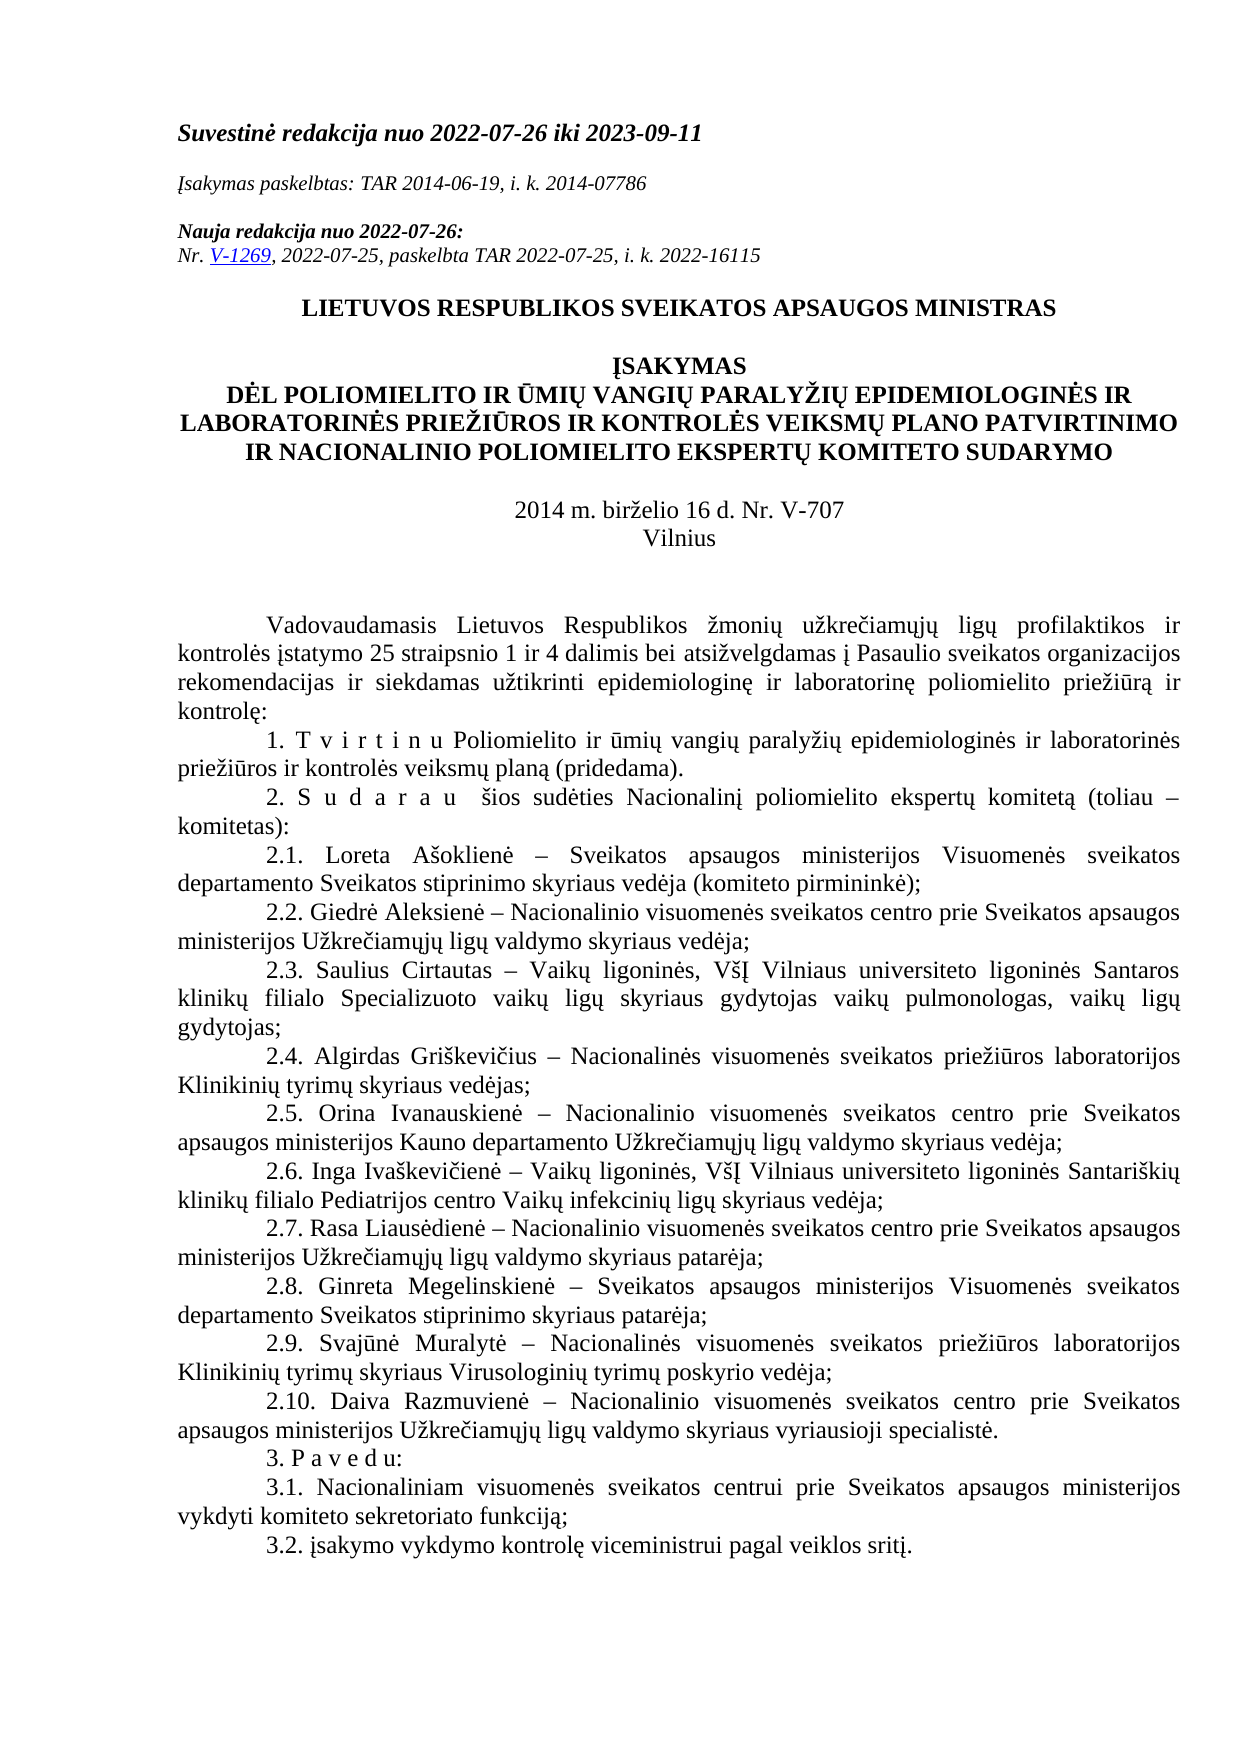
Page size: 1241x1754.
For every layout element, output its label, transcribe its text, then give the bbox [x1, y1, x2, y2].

text Įsakymas paskelbtas: TAR 2014-06-19, i. k. 2014-07786 [177, 171, 1181, 195]
text ĮSAKYMAS [177, 351, 1181, 380]
text 2014 m. birželio 16 d. Nr. V-707 [177, 495, 1181, 523]
text 3. P a v e d u: [266, 1443, 1181, 1472]
text Suvestinė redakcija nuo 2022-07-26 iki 2023-09-11 [177, 118, 1181, 147]
text 3.1. Nacionaliniam visuomenės sveikatos centrui prie Sveikatos apsaugos ministerijos vykdyti komiteto sekretoriato funkciją; [177, 1472, 1181, 1530]
text 3.2. įsakymo vykdymo kontrolę viceministrui pagal veiklos sritį. [266, 1530, 1181, 1558]
text Nr. V-1269, 2022-07-25, paskelbta TAR 2022-07-25, i. k. 2022-16115 [177, 243, 1181, 267]
text Nauja redakcija nuo 2022-07-26: [177, 219, 1181, 243]
text 2.9. Svajūnė Muralytė – Nacionalinės visuomenės sveikatos priežiūros laboratorijos Klinikinių tyrimų skyriaus Virusologinių tyrimų poskyrio vedėja; [177, 1328, 1181, 1386]
text 2.10. Daiva Razmuvienė – Nacionalinio visuomenės sveikatos centro prie Sveikatos apsaugos ministerijos Užkrečiamųjų ligų valdymo skyriaus vyriausioji specialistė. [177, 1386, 1181, 1443]
text 2.3. Saulius Cirtautas – Vaikų ligoninės, VšĮ Vilniaus universiteto ligoninės Santaros klinikų filialo Specializuoto vaikų ligų skyriaus gydytojas vaikų pulmonologas, vaikų ligų gydytojas; [177, 955, 1181, 1041]
text 2.4. Algirdas Griškevičius – Nacionalinės visuomenės sveikatos priežiūros laboratorijos Klinikinių tyrimų skyriaus vedėjas; [177, 1041, 1181, 1098]
text Vadovaudamasis Lietuvos Respublikos žmonių užkrečiamųjų ligų profilaktikos ir kontrolės įstatymo 25 straipsnio 1 ir 4 dalimis bei atsižvelgdamas į Pasaulio sveikatos organizacijos rekomendacijas ir siekdamas užtikrinti epidemiologinę ir laboratorinę poliomielito priežiūrą ir kontrolę: [177, 610, 1181, 725]
text 2.7. Rasa Liausėdienė – Nacionalinio visuomenės sveikatos centro prie Sveikatos apsaugos ministerijos Užkrečiamųjų ligų valdymo skyriaus patarėja; [177, 1213, 1181, 1271]
text 2.2. Giedrė Aleksienė – Nacionalinio visuomenės sveikatos centro prie Sveikatos apsaugos ministerijos Užkrečiamųjų ligų valdymo skyriaus vedėja; [177, 897, 1181, 955]
text 2.5. Orina Ivanauskienė – Nacionalinio visuomenės sveikatos centro prie Sveikatos apsaugos ministerijos Kauno departamento Užkrečiamųjų ligų valdymo skyriaus vedėja; [177, 1098, 1181, 1156]
text 2. S u d a r a u šios sudėties Nacionalinį poliomielito ekspertų komitetą (toliau – komitetas): [177, 782, 1181, 840]
text 1. T v i r t i n u Poliomielito ir ūmių vangių paralyžių epidemiologinės ir laboratorinės priežiūros ir kontrolės veiksmų planą (pridedama). [177, 725, 1181, 782]
text 2.8. Ginreta Megelinskienė – Sveikatos apsaugos ministerijos Visuomenės sveikatos departamento Sveikatos stiprinimo skyriaus patarėja; [177, 1271, 1181, 1328]
text Vilnius [177, 523, 1181, 552]
text LIETUVOS RESPUBLIKOS SVEIKATOS APSAUGOS MINISTRAS [177, 293, 1181, 322]
text DĖL POLIOMIELITO IR ŪMIŲ VANGIŲ PARALYŽIŲ EPIDEMIOLOGINĖS IR LABORATORINĖS PRIEŽIŪROS IR KONTROLĖS VEIKSMŲ PLANO PATVIRTINIMO IR NACIONALINIO POLIOMIELITO EKSPERTŲ KOMITETO SUDARYMO [177, 380, 1181, 466]
text 2.1. Loreta Ašoklienė – Sveikatos apsaugos ministerijos Visuomenės sveikatos departamento Sveikatos stiprinimo skyriaus vedėja (komiteto pirmininkė); [177, 840, 1181, 897]
text 2.6. Inga Ivaškevičienė – Vaikų ligoninės, VšĮ Vilniaus universiteto ligoninės Santariškių klinikų filialo Pediatrijos centro Vaikų infekcinių ligų skyriaus vedėja; [177, 1156, 1181, 1213]
